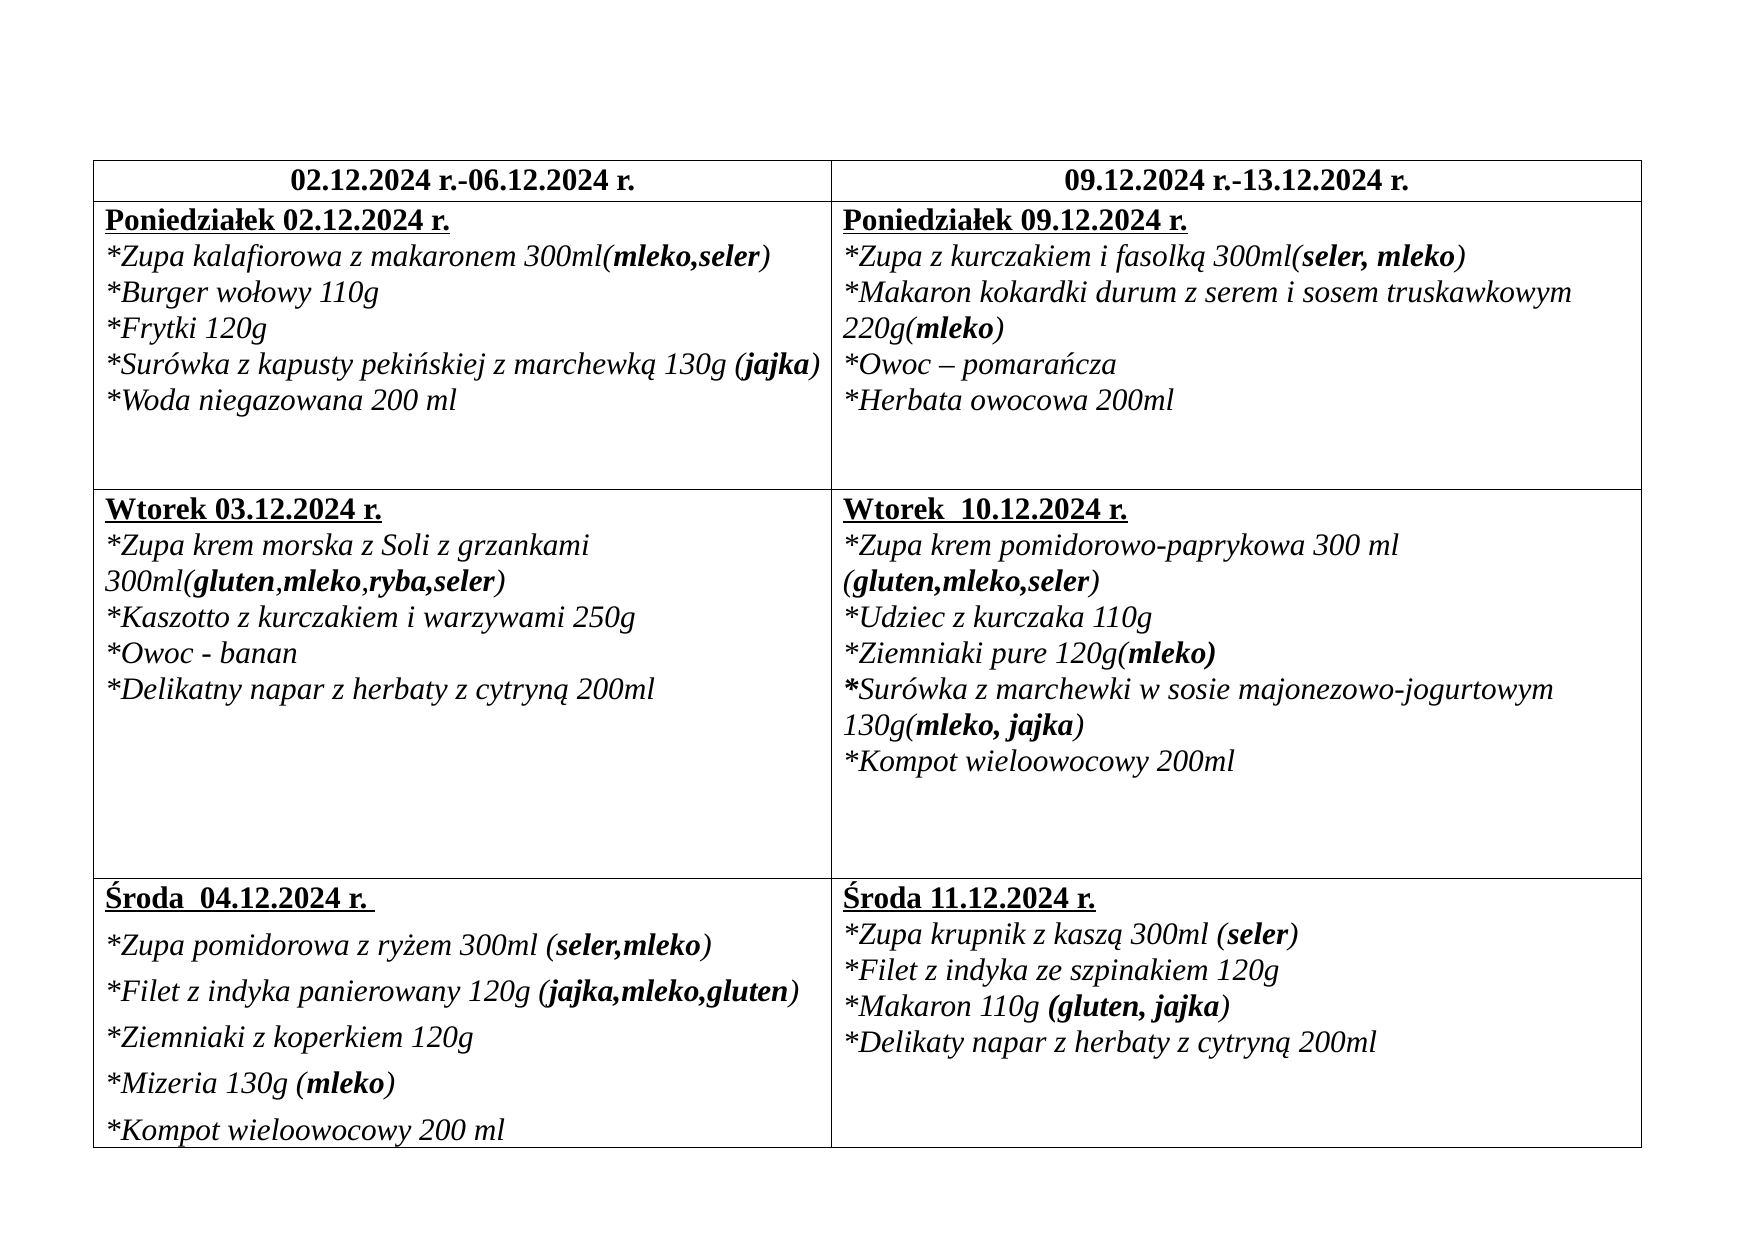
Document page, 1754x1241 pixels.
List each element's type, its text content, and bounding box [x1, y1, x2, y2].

table_cell Poniedziałek 02.12.2024 r. *Zupa kalafiorowa z makaronem 300ml(mleko,seler) *Burger wołowy 110g *Frytki 120g *Surówka z kapusty pekińskiej z marchewką 130g (jajka) *Woda niegazowana 200 ml [94, 202, 831, 489]
table_cell Środa 11.12.2024 r. *Zupa krupnik z kaszą 300ml (seler) *Filet z indyka ze szpinakiem 120g *Makaron 110g (gluten, jajka) *Delikaty napar z herbaty z cytryną 200ml [832, 879, 1641, 1147]
table_cell Środa 04.12.2024 r. *Zupa pomidorowa z ryżem 300ml (seler,mleko) *Filet z indyka panierowany 120g (jajka,mleko,gluten) *Ziemniaki z koperkiem 120g *Mizeria 130g (mleko) *Kompot wieloowocowy 200 ml [94, 879, 831, 1147]
table_header 09.12.2024 r.-13.12.2024 r. [832, 161, 1641, 201]
table_cell Poniedziałek 09.12.2024 r. *Zupa z kurczakiem i fasolką 300ml(seler, mleko) *Makaron kokardki durum z serem i sosem truskawkowym 220g(mleko) *Owoc – pomarańcza *Herbata owocowa 200ml [832, 202, 1641, 489]
table_cell Wtorek 03.12.2024 r. *Zupa krem morska z Soli z grzankami 300ml(gluten,mleko,ryba,seler) *Kaszotto z kurczakiem i warzywami 250g *Owoc - banan *Delikatny napar z herbaty z cytryną 200ml [94, 490, 831, 878]
table_cell Wtorek 10.12.2024 r. *Zupa krem pomidorowo-paprykowa 300 ml (gluten,mleko,seler) *Udziec z kurczaka 110g *Ziemniaki pure 120g(mleko) *Surówka z marchewki w sosie majonezowo-jogurtowym 130g(mleko, jajka) *Kompot wieloowocowy 200ml [832, 490, 1641, 878]
table_header 02.12.2024 r.-06.12.2024 r. [94, 161, 831, 201]
